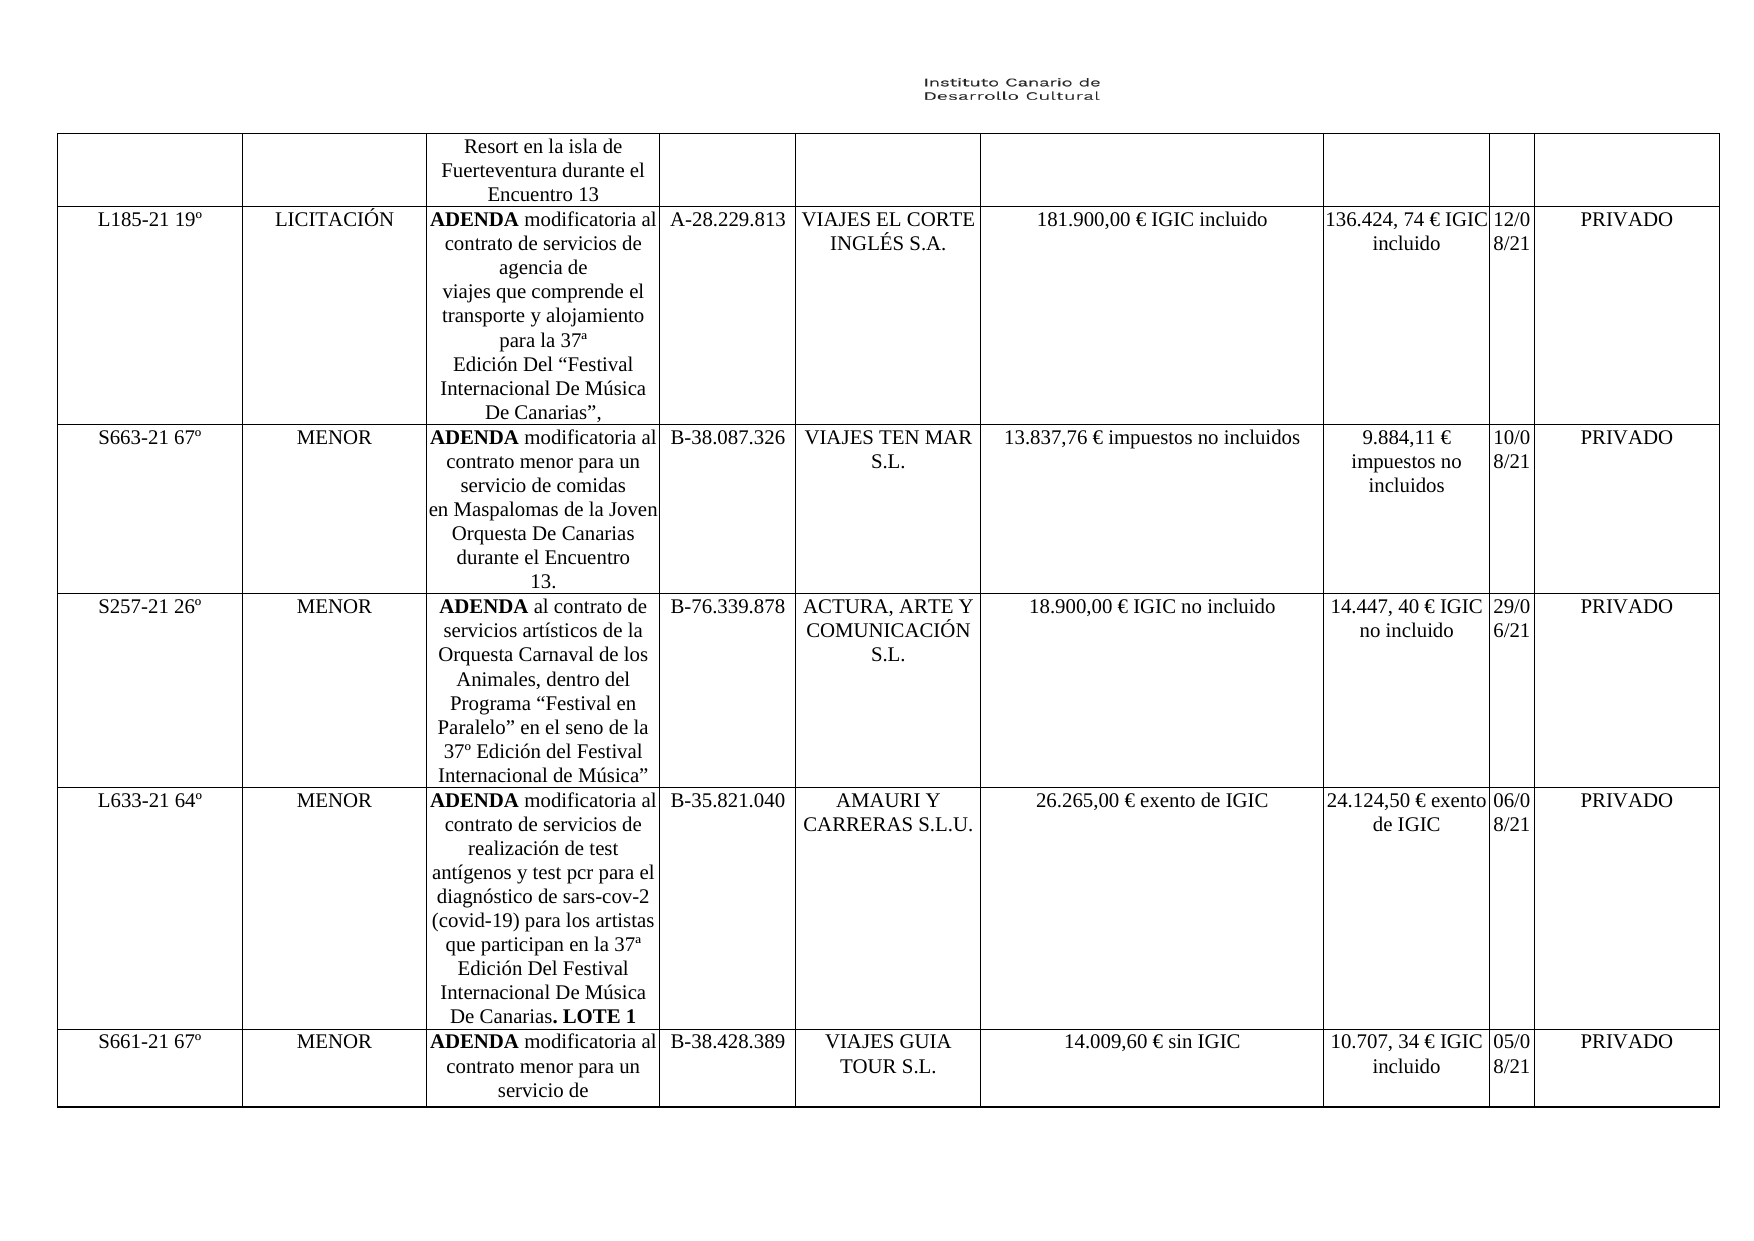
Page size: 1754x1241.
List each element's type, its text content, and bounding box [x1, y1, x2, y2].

table_cell 14.009,60 € sin IGIC [981, 1030, 1323, 1106]
table_cell ADENDA modificatoria al contrato menor para un servicio de [427, 1030, 659, 1106]
table_cell MENOR [243, 1030, 426, 1106]
table_cell S257-21 26º [58, 594, 242, 787]
table_cell [796, 134, 980, 206]
table_cell VIAJES GUIA TOUR S.L. [796, 1030, 980, 1106]
table_cell 18.900,00 € IGIC no incluido [981, 594, 1323, 787]
table_cell [660, 134, 795, 206]
table_cell 9.884,11 € impuestos no incluidos [1324, 425, 1489, 593]
table_cell Resort en la isla de Fuerteventura durante el Encuentro 13 [427, 134, 659, 206]
table_cell 24.124,50 € exento de IGIC [1324, 788, 1489, 1028]
table_cell 10.707, 34 € IGIC incluido [1324, 1030, 1489, 1106]
table_cell [243, 134, 426, 206]
table_cell LICITACIÓN [243, 207, 426, 424]
picture [917, 73, 1107, 105]
table_cell [1324, 134, 1489, 206]
table_cell 136.424, 74 € IGIC incluido [1324, 207, 1489, 424]
table_cell 14.447, 40 € IGIC no incluido [1324, 594, 1489, 787]
table_cell S663-21 67º [58, 425, 242, 593]
table_cell [1490, 134, 1534, 206]
table_cell 10/08/21 [1490, 425, 1534, 593]
table_cell B-35.821.040 [660, 788, 795, 1028]
table_cell B-38.087.326 [660, 425, 795, 593]
table_cell VIAJES EL CORTE INGLÉS S.A. [796, 207, 980, 424]
table_cell 12/08/21 [1490, 207, 1534, 424]
table_cell 05/08/21 [1490, 1030, 1534, 1106]
table_cell PRIVADO [1535, 425, 1719, 593]
table_cell A-28.229.813 [660, 207, 795, 424]
table_cell 06/08/21 [1490, 788, 1534, 1028]
table_cell ADENDA modificatoria al contrato menor para un servicio de comidas en Maspalomas de la Joven Orquesta De Canarias durante el Encuentro 13. [427, 425, 659, 593]
table_cell AMAURI Y CARRERAS S.L.U. [796, 788, 980, 1028]
table_cell B-76.339.878 [660, 594, 795, 787]
table_cell 13.837,76 € impuestos no incluidos [981, 425, 1323, 593]
table_cell L633-21 64º [58, 788, 242, 1028]
table_cell [981, 134, 1323, 206]
table_cell MENOR [243, 594, 426, 787]
table_cell B-38.428.389 [660, 1030, 795, 1106]
table_cell ADENDA modificatoria al contrato de servicios de agencia de viajes que comprende el transporte y alojamiento para la 37ª Edición Del “Festival Internacional De Música De Canarias”, [427, 207, 659, 424]
table_cell ACTURA, ARTE Y COMUNICACIÓN S.L. [796, 594, 980, 787]
table_cell PRIVADO [1535, 207, 1719, 424]
table_cell ADENDA al contrato de servicios artísticos de la Orquesta Carnaval de los Animales, dentro del Programa “Festival en Paralelo” en el seno de la 37º Edición del Festival Internacional de Música” [427, 594, 659, 787]
table_cell MENOR [243, 788, 426, 1028]
table_cell PRIVADO [1535, 1030, 1719, 1106]
table_cell [58, 134, 242, 206]
table_cell PRIVADO [1535, 788, 1719, 1028]
table_cell L185-21 19º [58, 207, 242, 424]
table_cell VIAJES TEN MAR S.L. [796, 425, 980, 593]
table_cell MENOR [243, 425, 426, 593]
table_cell ADENDA modificatoria al contrato de servicios de realización de test antígenos y test pcr para el diagnóstico de sars-cov-2 (covid-19) para los artistas que participan en la 37ª Edición Del Festival Internacional De Música De Canarias. LOTE 1 [427, 788, 659, 1028]
table_cell 29/06/21 [1490, 594, 1534, 787]
table_cell [1535, 134, 1719, 206]
table_cell PRIVADO [1535, 594, 1719, 787]
table_cell 181.900,00 € IGIC incluido [981, 207, 1323, 424]
table_cell S661-21 67º [58, 1030, 242, 1106]
table_cell 26.265,00 € exento de IGIC [981, 788, 1323, 1028]
